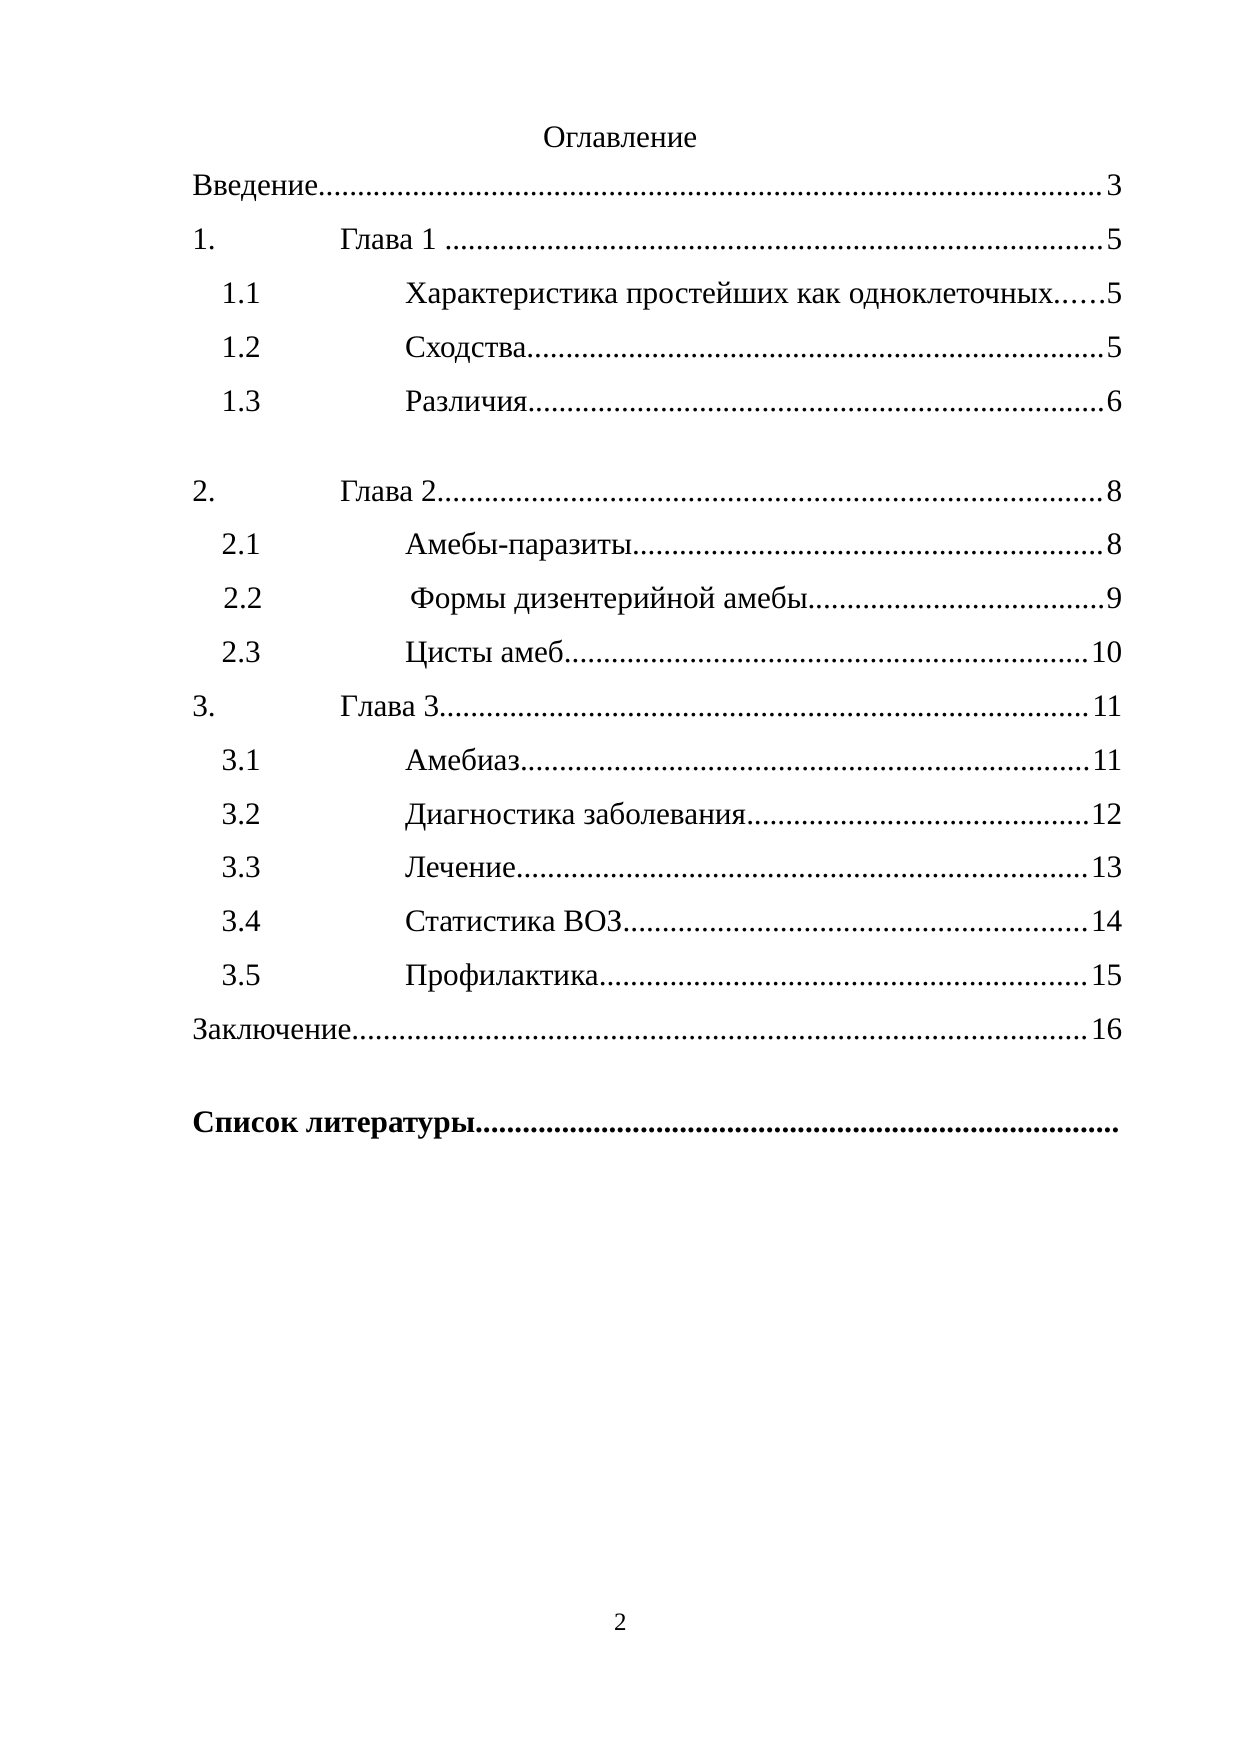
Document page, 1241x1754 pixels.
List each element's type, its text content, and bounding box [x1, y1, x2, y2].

text 2.1 Амебы-паразиты 8 [221, 526, 1122, 562]
text 3.5 Профилактика 15 [221, 956, 1122, 992]
text 3.4 Статистика ВОЗ 14 [221, 903, 1122, 938]
text 3.3 Лечение 13 [221, 849, 1122, 885]
text 2. Глава 2 8 [192, 472, 1122, 508]
text 3.2 Диагностика заболевания 12 [221, 795, 1122, 831]
text 1.2 Сходства 5 [221, 328, 1122, 364]
text 1.3 Различия 6 [221, 382, 1122, 418]
text 3.1 Амебиаз 11 [221, 741, 1122, 777]
text 2.3 Цисты амеб 10 [221, 633, 1122, 669]
text 1.1 Характеристика простейших как одноклеточных. 5 [221, 274, 1122, 310]
text Заключение 16 [192, 1010, 1122, 1046]
text Введение 3 [192, 167, 1122, 202]
text Оглавление [118, 118, 1122, 154]
text Список литературы [192, 1103, 1122, 1139]
text 2.2 Формы дизентерийной амебы 9 [192, 579, 1122, 615]
text 3. Глава 3 11 [192, 687, 1122, 723]
text 1. Глава 1 . 5 [192, 220, 1122, 256]
